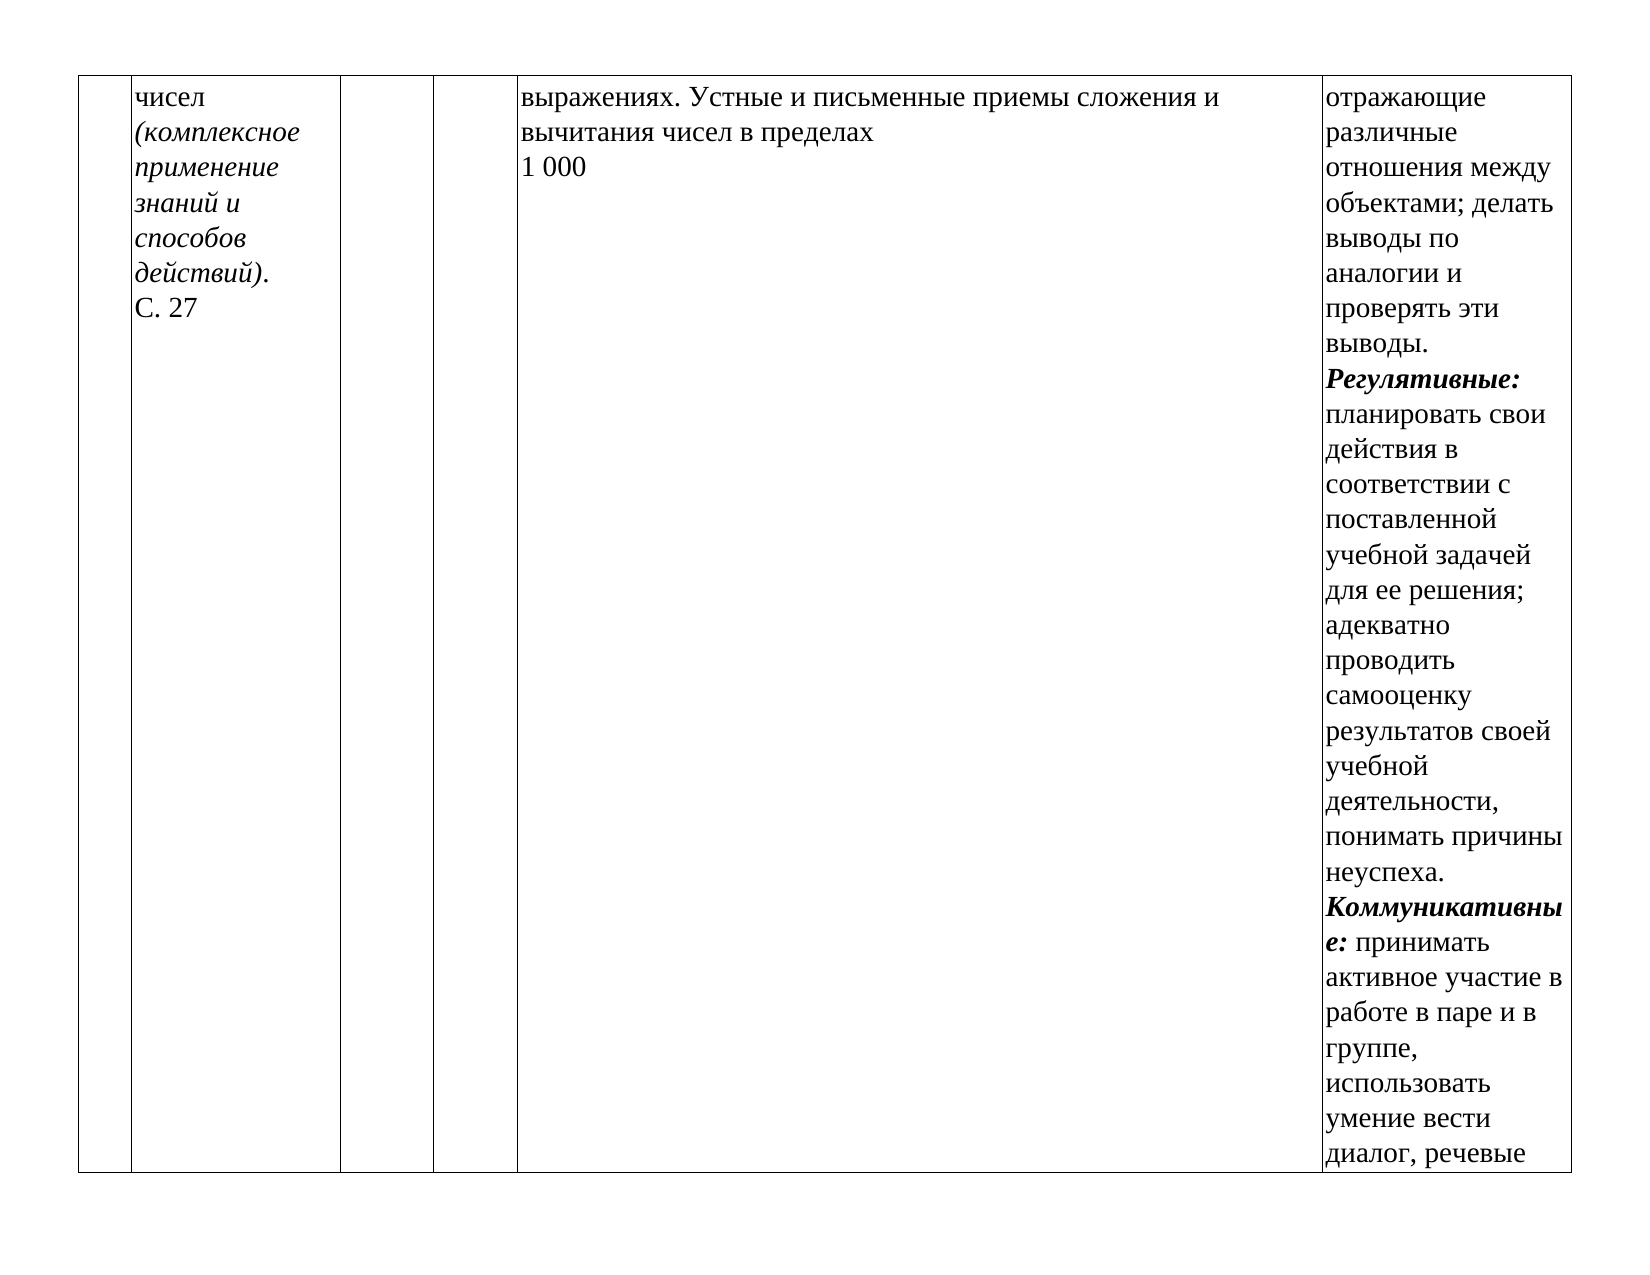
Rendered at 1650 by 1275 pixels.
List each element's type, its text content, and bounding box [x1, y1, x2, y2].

table_header [341, 76, 433, 1172]
table_header [79, 76, 131, 1172]
table_header выражениях. Устные и письменные приемы сложения и вычитания чисел в пределах 1 000 [518, 76, 1322, 1172]
table_header чисел (комплексное применение знаний и способов действий). С. 27 [132, 76, 340, 1172]
table_header [434, 76, 517, 1172]
table_header отражающие различные отношения между объектами; делать выводы по аналогии и проверять эти выводы. Регулятивные: планировать свои действия в соответствии с поставленной учебной задачей для ее решения; адекватно проводить самооценку результатов своей учебной деятельности, понимать причины неуспеха. Коммуникативные: принимать активное участие в работе в паре и в группе, использовать умение вести диалог, речевые [1323, 76, 1571, 1172]
